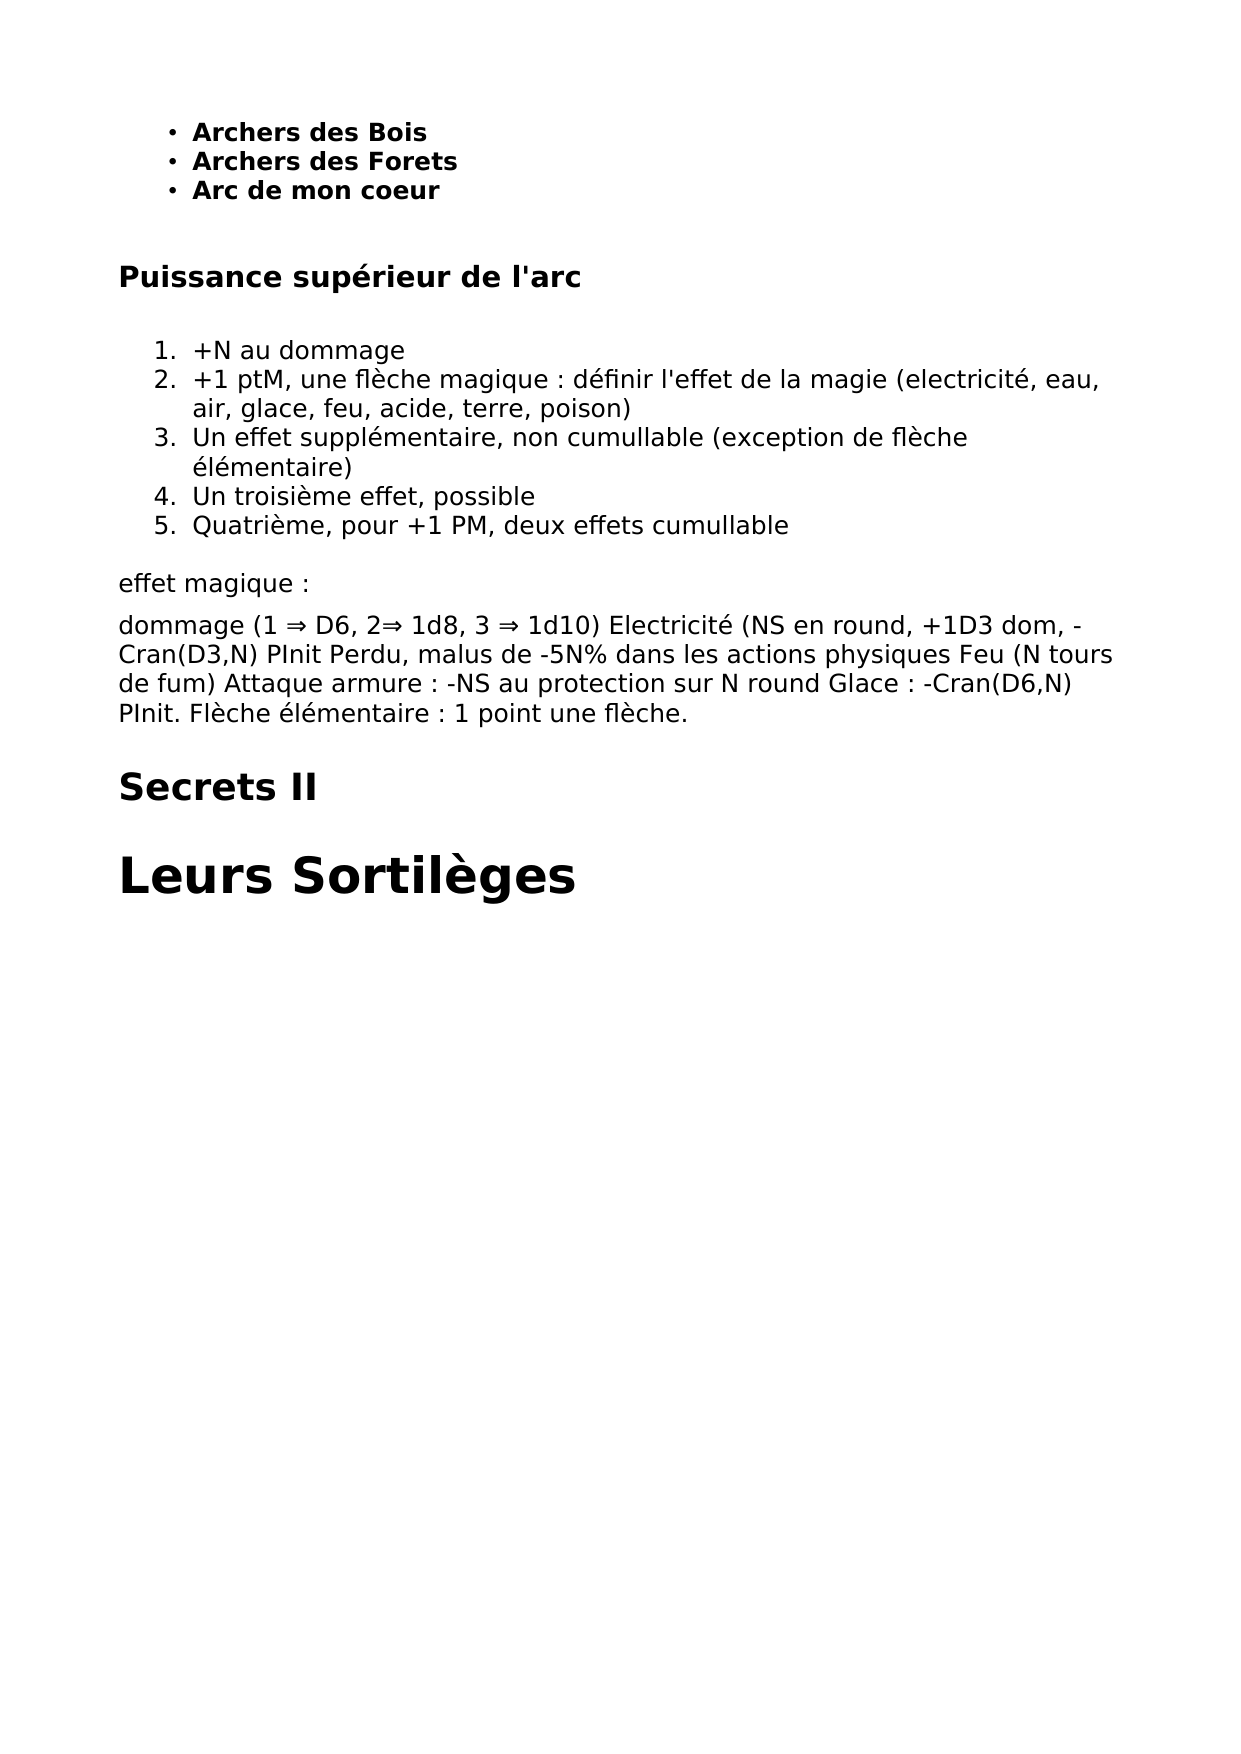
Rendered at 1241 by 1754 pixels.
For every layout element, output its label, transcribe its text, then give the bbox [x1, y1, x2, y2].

subtitle Puissance supérieur de l'arc [118, 260, 1122, 294]
list Quatrième, pour +1 PM, deux effets cumullable [177, 511, 1122, 540]
list +N au dommage [177, 336, 1122, 365]
list Un troisième effet, possible [177, 482, 1122, 511]
subtitle Leurs Sortilèges [118, 847, 1122, 905]
text dommage (1 ⇒ D6, 2⇒ 1d8, 3 ⇒ 1d10) Electricité (NS en round, +1D3 dom, -Cran(D3,N) PInit Perdu, malus de -5N% dans les actions physiques Feu (N tours de fum) Attaque armure : -NS au protection sur N round Glace : -Cran(D6,N) PInit. Flèche élémentaire : 1 point une flèche. [118, 611, 1122, 728]
list +1 ptM, une flèche magique : définir l'effet de la magie (electricité, eau, air, glace, feu, acide, terre, poison) [177, 365, 1122, 423]
list Un effet supplémentaire, non cumullable (exception de flèche élémentaire) [177, 423, 1122, 482]
list Archers des Forets [177, 147, 1122, 176]
list Archers des Bois [177, 118, 1122, 147]
subtitle Secrets II [118, 766, 1122, 809]
list Arc de mon coeur [177, 176, 1122, 206]
text effet magique : [118, 570, 1122, 599]
